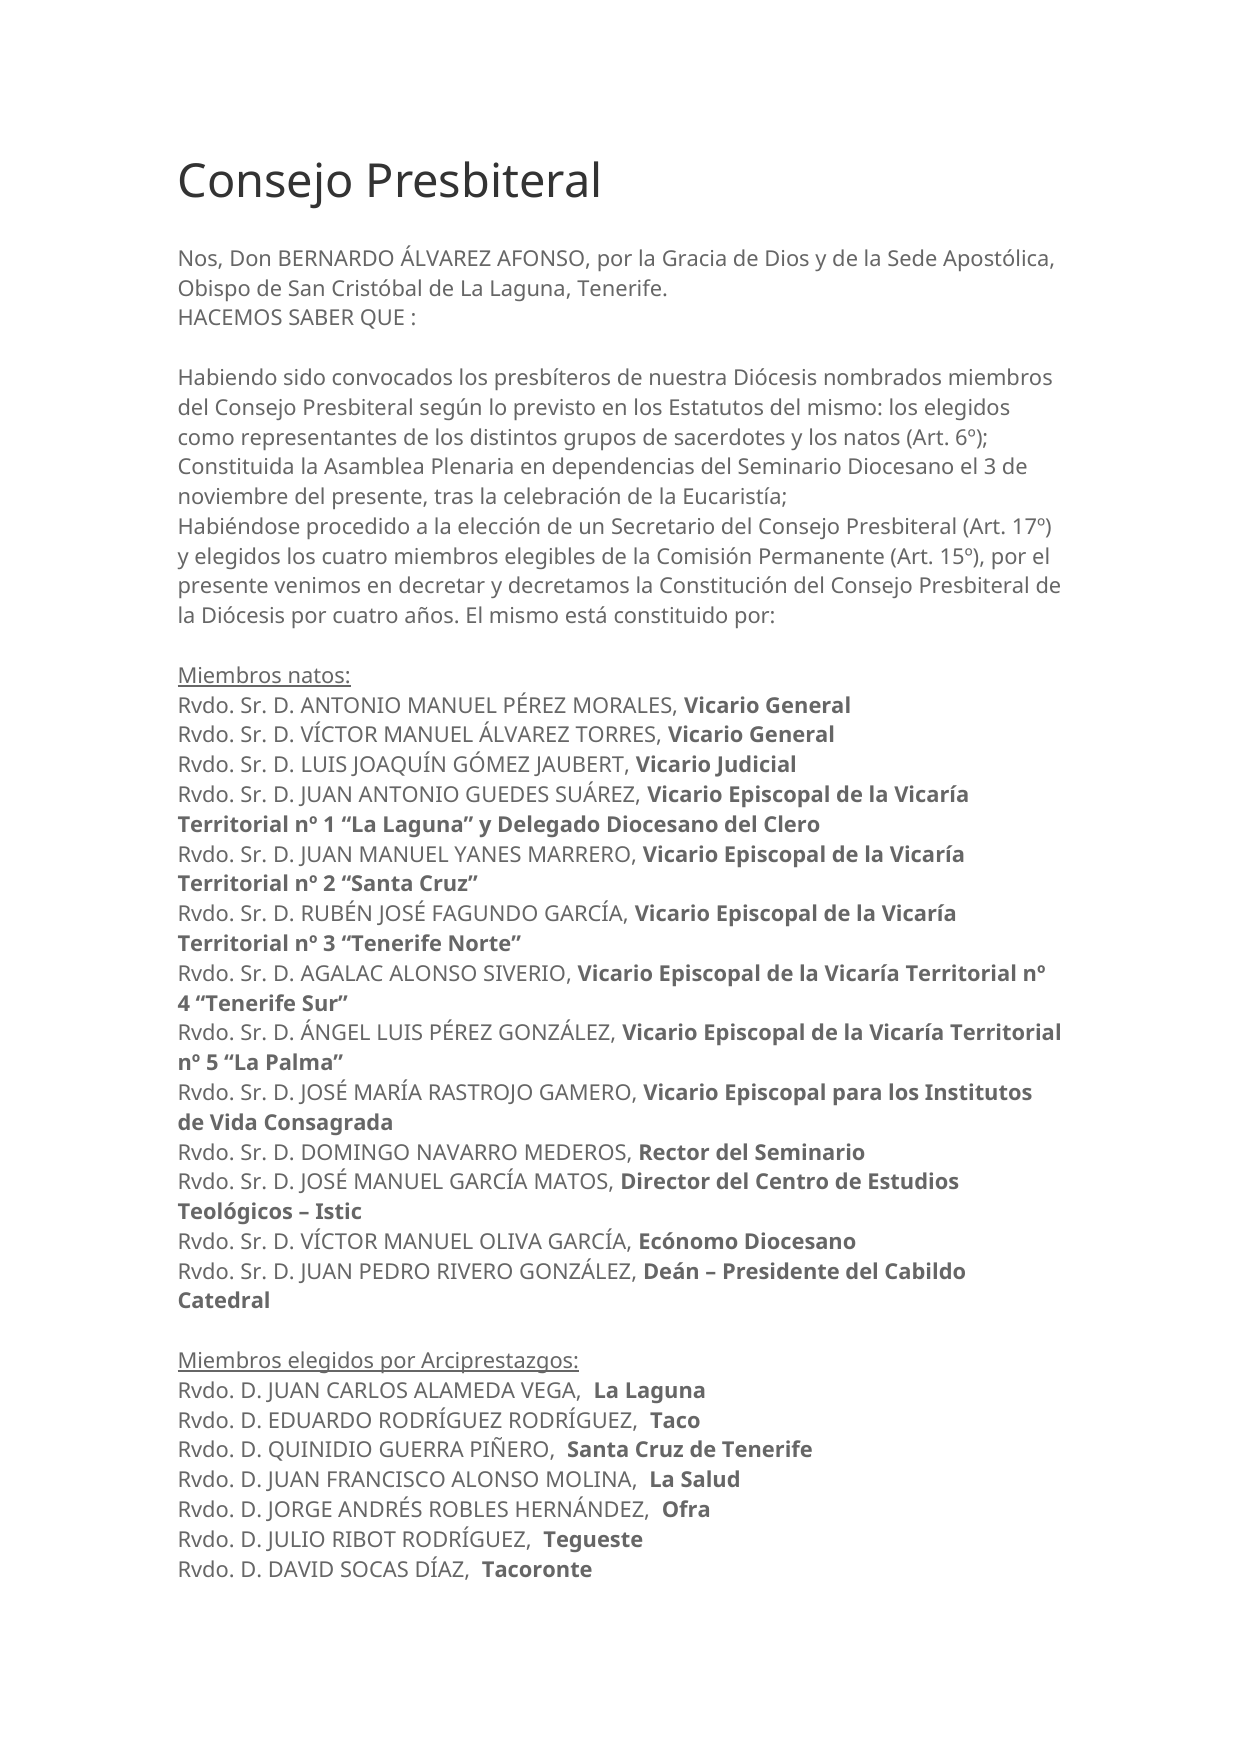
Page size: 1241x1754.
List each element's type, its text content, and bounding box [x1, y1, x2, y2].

text Rvdo. Sr. D. AGALAC ALONSO SIVERIO, Vicario Episcopal de la Vicaría Territorial nº 4 “Tenerife Sur” [177, 958, 1063, 1017]
text Rvdo. Sr. D. LUIS JOAQUÍN GÓMEZ JAUBERT, Vicario Judicial [177, 749, 1063, 779]
text Miembros elegidos por Arciprestazgos: [177, 1345, 1063, 1375]
text Nos, Don BERNARDO ÁLVAREZ AFONSO, por la Gracia de Dios y de la Sede Apostólica, Obispo de San Cristóbal de La Laguna, Tenerife. [177, 243, 1063, 302]
text Rvdo. Sr. D. VÍCTOR MANUEL OLIVA GARCÍA, Ecónomo Diocesano [177, 1226, 1063, 1256]
text Rvdo. D. JULIO RIBOT RODRÍGUEZ, Tegueste [177, 1524, 1063, 1553]
subtitle Consejo Presbiteral [177, 148, 1063, 211]
text Habiendo sido convocados los presbíteros de nuestra Diócesis nombrados miembros del Consejo Presbiteral según lo previsto en los Estatutos del mismo: los elegidos como representantes de los distintos grupos de sacerdotes y los natos (Art. 6º); [177, 362, 1063, 451]
text Rvdo. D. JUAN CARLOS ALAMEDA VEGA, La Laguna [177, 1375, 1063, 1404]
text Habiéndose procedido a la elección de un Secretario del Consejo Presbiteral (Art. 17º) y elegidos los cuatro miembros elegibles de la Comisión Permanente (Art. 15º), por el presente venimos en decretar y decretamos la Constitución del Consejo Presbiteral de la Diócesis por cuatro años. El mismo está constituido por: [177, 511, 1063, 630]
text Rvdo. D. JUAN FRANCISCO ALONSO MOLINA, La Salud [177, 1464, 1063, 1494]
text Rvdo. Sr. D. DOMINGO NAVARRO MEDEROS, Rector del Seminario [177, 1136, 1063, 1166]
text Rvdo. D. EDUARDO RODRÍGUEZ RODRÍGUEZ, Taco [177, 1404, 1063, 1434]
text Rvdo. D. QUINIDIO GUERRA PIÑERO, Santa Cruz de Tenerife [177, 1434, 1063, 1464]
text Rvdo. Sr. D. VÍCTOR MANUEL ÁLVAREZ TORRES, Vicario General [177, 719, 1063, 749]
text Rvdo. Sr. D. JUAN PEDRO RIVERO GONZÁLEZ, Deán – Presidente del Cabildo Catedral [177, 1256, 1063, 1315]
text Constituida la Asamblea Plenaria en dependencias del Seminario Diocesano el 3 de noviembre del presente, tras la celebración de la Eucaristía; [177, 451, 1063, 511]
text Rvdo. Sr. D. JUAN MANUEL YANES MARRERO, Vicario Episcopal de la Vicaría Territorial nº 2 “Santa Cruz” [177, 838, 1063, 898]
text Rvdo. D. DAVID SOCAS DÍAZ, Tacoronte [177, 1553, 1063, 1583]
text Rvdo. Sr. D. ÁNGEL LUIS PÉREZ GONZÁLEZ, Vicario Episcopal de la Vicaría Territorial nº 5 “La Palma” [177, 1017, 1063, 1077]
text Rvdo. Sr. D. JUAN ANTONIO GUEDES SUÁREZ, Vicario Episcopal de la Vicaría Territorial nº 1 “La Laguna” y Delegado Diocesano del Clero [177, 779, 1063, 838]
text HACEMOS SABER QUE : [177, 302, 1063, 332]
text Rvdo. Sr. D. ANTONIO MANUEL PÉREZ MORALES, Vicario General [177, 689, 1063, 719]
text Rvdo. Sr. D. RUBÉN JOSÉ FAGUNDO GARCÍA, Vicario Episcopal de la Vicaría Territorial nº 3 “Tenerife Norte” [177, 898, 1063, 958]
text Miembros natos: [177, 660, 1063, 689]
text Rvdo. Sr. D. JOSÉ MARÍA RASTROJO GAMERO, Vicario Episcopal para los Institutos de Vida Consagrada [177, 1077, 1063, 1136]
text Rvdo. D. JORGE ANDRÉS ROBLES HERNÁNDEZ, Ofra [177, 1494, 1063, 1524]
text Rvdo. Sr. D. JOSÉ MANUEL GARCÍA MATOS, Director del Centro de Estudios Teológicos – Istic [177, 1166, 1063, 1226]
